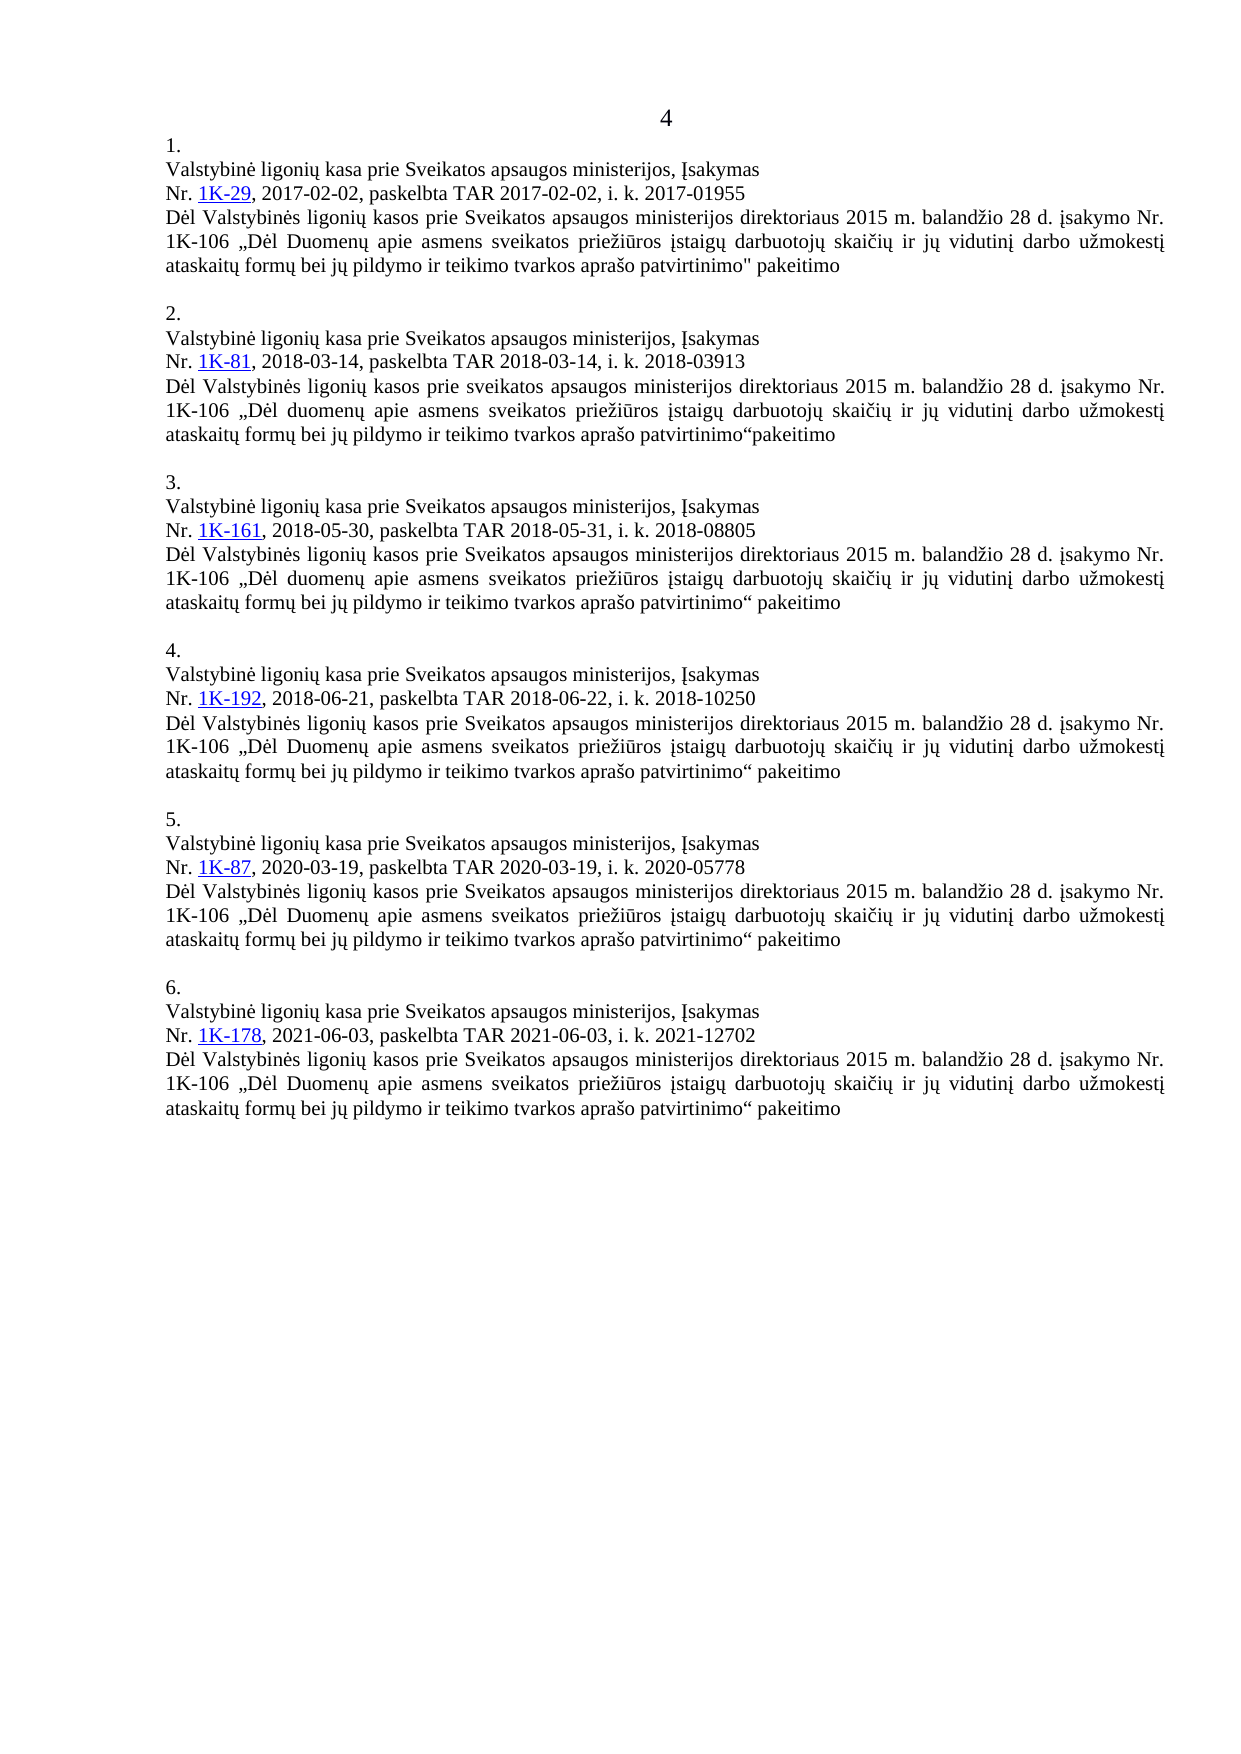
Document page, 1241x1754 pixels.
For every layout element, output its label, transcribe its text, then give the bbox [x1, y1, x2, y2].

text 1. [165, 133, 1167, 157]
text Valstybinė ligonių kasa prie Sveikatos apsaugos ministerijos, Įsakymas [165, 157, 1167, 181]
text Dėl Valstybinės ligonių kasos prie Sveikatos apsaugos ministerijos direktoriaus 2015 m. balandžio 28 d. įsakymo Nr. 1K-106 „Dėl Duomenų apie asmens sveikatos priežiūros įstaigų darbuotojų skaičių ir jų vidutinį darbo užmokestį ataskaitų formų bei jų pildymo ir teikimo tvarkos aprašo patvirtinimo“ pakeitimo [165, 1047, 1167, 1119]
text Nr. 1K-81, 2018-03-14, paskelbta TAR 2018-03-14, i. k. 2018-03913 [165, 349, 1167, 373]
text Dėl Valstybinės ligonių kasos prie Sveikatos apsaugos ministerijos direktoriaus 2015 m. balandžio 28 d. įsakymo Nr. 1K-106 „Dėl duomenų apie asmens sveikatos priežiūros įstaigų darbuotojų skaičių ir jų vidutinį darbo užmokestį ataskaitų formų bei jų pildymo ir teikimo tvarkos aprašo patvirtinimo“ pakeitimo [165, 542, 1167, 614]
text Valstybinė ligonių kasa prie Sveikatos apsaugos ministerijos, Įsakymas [165, 662, 1167, 686]
text Valstybinė ligonių kasa prie Sveikatos apsaugos ministerijos, Įsakymas [165, 999, 1167, 1023]
text Nr. 1K-178, 2021-06-03, paskelbta TAR 2021-06-03, i. k. 2021-12702 [165, 1023, 1167, 1047]
text Nr. 1K-87, 2020-03-19, paskelbta TAR 2020-03-19, i. k. 2020-05778 [165, 855, 1167, 879]
text Valstybinė ligonių kasa prie Sveikatos apsaugos ministerijos, Įsakymas [165, 831, 1167, 855]
text 5. [165, 807, 1167, 831]
text Nr. 1K-29, 2017-02-02, paskelbta TAR 2017-02-02, i. k. 2017-01955 [165, 181, 1167, 205]
text Dėl Valstybinės ligonių kasos prie Sveikatos apsaugos ministerijos direktoriaus 2015 m. balandžio 28 d. įsakymo Nr. 1K-106 „Dėl Duomenų apie asmens sveikatos priežiūros įstaigų darbuotojų skaičių ir jų vidutinį darbo užmokestį ataskaitų formų bei jų pildymo ir teikimo tvarkos aprašo patvirtinimo“ pakeitimo [165, 879, 1167, 951]
text Dėl Valstybinės ligonių kasos prie Sveikatos apsaugos ministerijos direktoriaus 2015 m. balandžio 28 d. įsakymo Nr. 1K-106 „Dėl Duomenų apie asmens sveikatos priežiūros įstaigų darbuotojų skaičių ir jų vidutinį darbo užmokestį ataskaitų formų bei jų pildymo ir teikimo tvarkos aprašo patvirtinimo" pakeitimo [165, 205, 1167, 277]
text 3. [165, 470, 1167, 494]
text Dėl Valstybinės ligonių kasos prie sveikatos apsaugos ministerijos direktoriaus 2015 m. balandžio 28 d. įsakymo Nr. 1K-106 „Dėl duomenų apie asmens sveikatos priežiūros įstaigų darbuotojų skaičių ir jų vidutinį darbo užmokestį ataskaitų formų bei jų pildymo ir teikimo tvarkos aprašo patvirtinimo“pakeitimo [165, 373, 1167, 446]
text Valstybinė ligonių kasa prie Sveikatos apsaugos ministerijos, Įsakymas [165, 325, 1167, 349]
text 2. [165, 301, 1167, 325]
text Dėl Valstybinės ligonių kasos prie Sveikatos apsaugos ministerijos direktoriaus 2015 m. balandžio 28 d. įsakymo Nr. 1K-106 „Dėl Duomenų apie asmens sveikatos priežiūros įstaigų darbuotojų skaičių ir jų vidutinį darbo užmokestį ataskaitų formų bei jų pildymo ir teikimo tvarkos aprašo patvirtinimo“ pakeitimo [165, 710, 1167, 783]
text 4. [165, 638, 1167, 662]
text Valstybinė ligonių kasa prie Sveikatos apsaugos ministerijos, Įsakymas [165, 494, 1167, 518]
text Nr. 1K-192, 2018-06-21, paskelbta TAR 2018-06-22, i. k. 2018-10250 [165, 686, 1167, 710]
text Nr. 1K-161, 2018-05-30, paskelbta TAR 2018-05-31, i. k. 2018-08805 [165, 518, 1167, 542]
text 6. [165, 975, 1167, 999]
